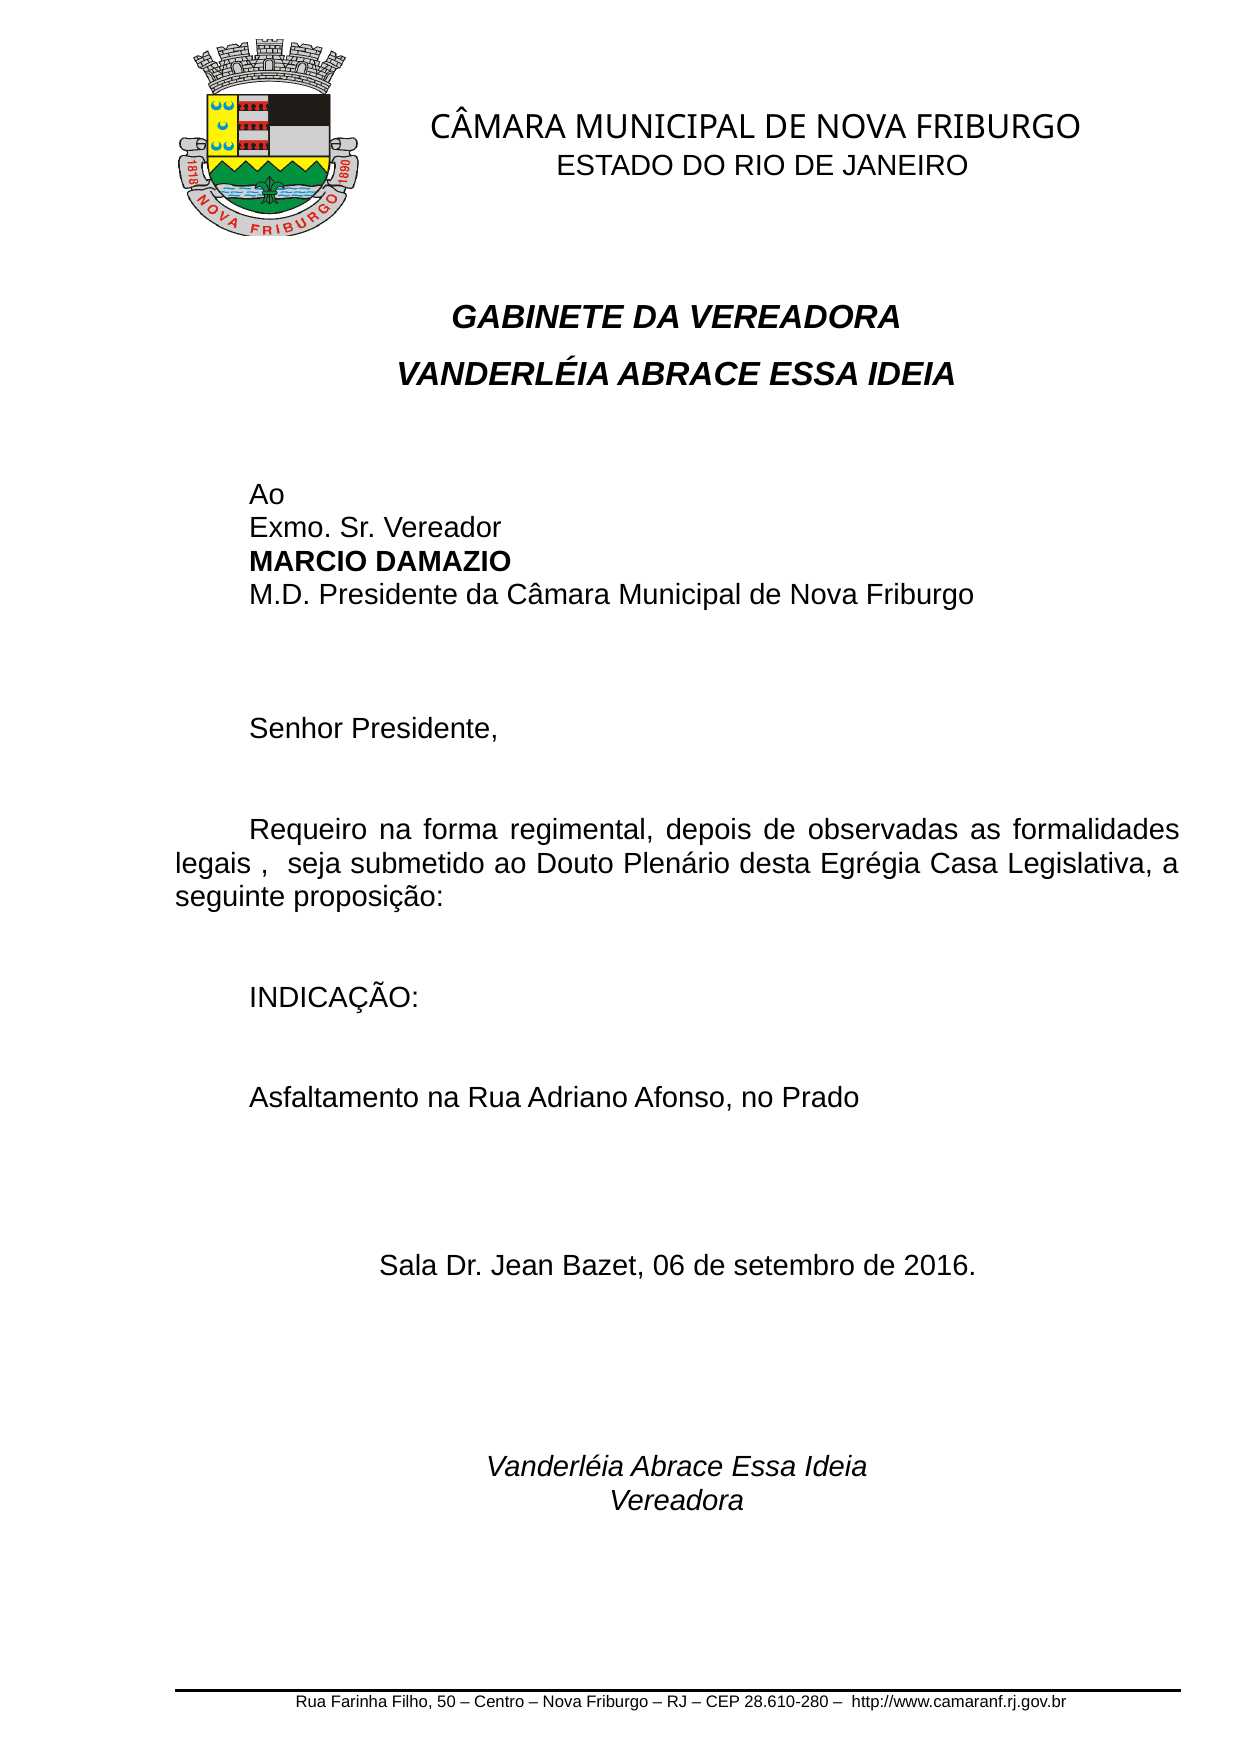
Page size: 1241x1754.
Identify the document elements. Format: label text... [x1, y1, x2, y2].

text Asfaltamento na Rua Adriano Afonso, no Prado [175, 1080, 1181, 1114]
text Requeiro na forma regimental, depois de observadas as formalidades legais , seja submetido ao Douto Plenário desta Egrégia Casa Legislativa, a seguinte proposição: [175, 812, 1181, 913]
text Vereadora [175, 1483, 1181, 1516]
text Senhor Presidente, [175, 711, 1181, 745]
text Vanderléia Abrace Essa Ideia [175, 1449, 1181, 1483]
text Ao [175, 477, 1181, 510]
text INDICAÇÃO: [175, 980, 1181, 1013]
text Sala Dr. Jean Bazet, 06 de setembro de 2016. [175, 1248, 1181, 1282]
text Exmo. Sr. Vereador [175, 510, 1181, 544]
text M.D. Presidente da Câmara Municipal de Nova Friburgo [175, 577, 1181, 611]
text VANDERLÉIA ABRACE ESSA IDEIA [175, 354, 1181, 393]
text MARCIO DAMAZIO [175, 544, 1181, 577]
text GABINETE DA VEREADORA [175, 297, 1181, 335]
